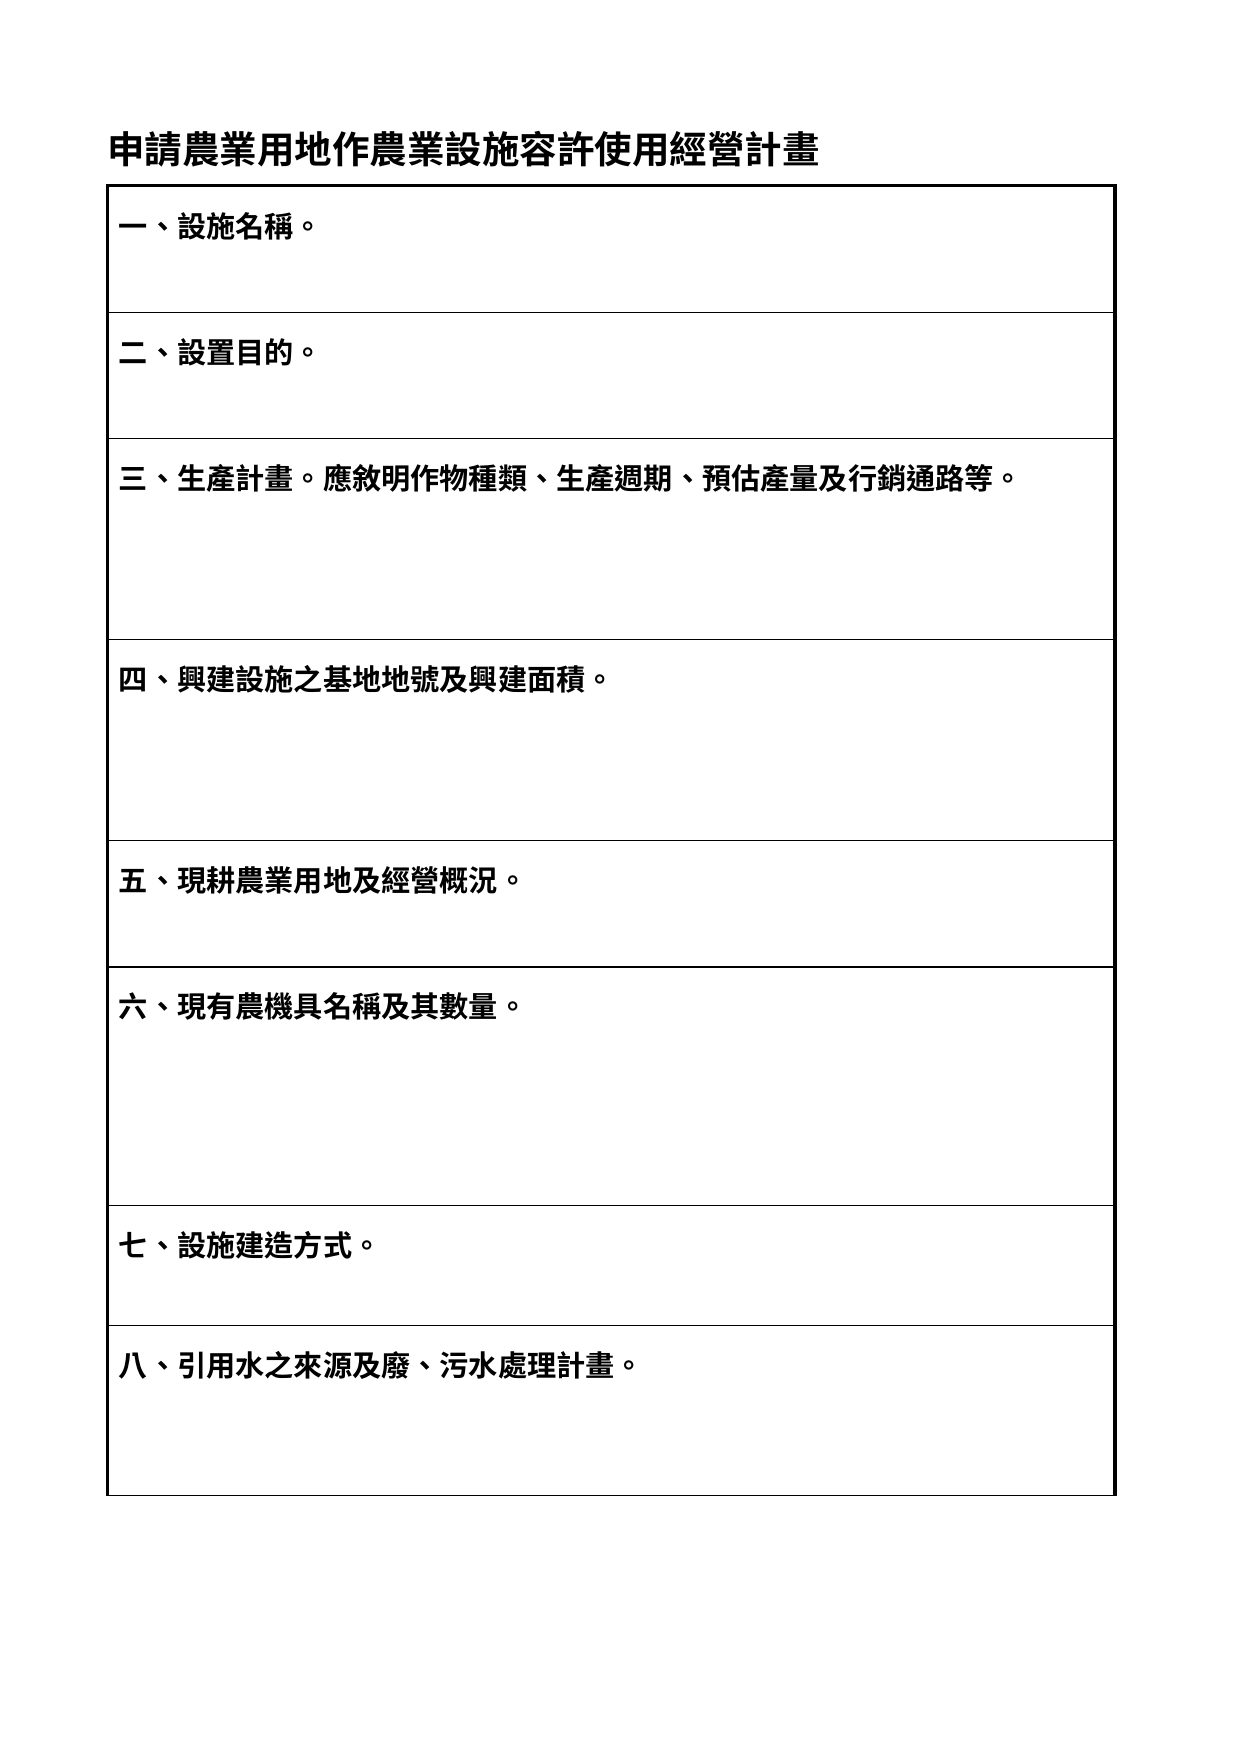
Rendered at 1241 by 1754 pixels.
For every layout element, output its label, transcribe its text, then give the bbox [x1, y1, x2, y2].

table_cell 二、設置目的。 [109, 313, 1113, 438]
table_cell 四、興建設施之基地地號及興建面積。 [109, 640, 1113, 840]
table_cell 七、設施建造方式。 [109, 1206, 1113, 1325]
table_cell 五、現耕農業用地及經營概況。 [109, 841, 1113, 966]
table_cell 三、生產計畫。應敘明作物種類、生產週期、預估產量及行銷通路等。 [109, 439, 1113, 639]
table_cell 六、現有農機具名稱及其數量。 [109, 968, 1113, 1205]
table_cell 八、引用水之來源及廢、污水處理計畫。 [109, 1326, 1113, 1494]
table_header 一、設施名稱。 [109, 187, 1113, 312]
text 申請農業用地作農業設施容許使用經營計畫 [83, 109, 1137, 184]
